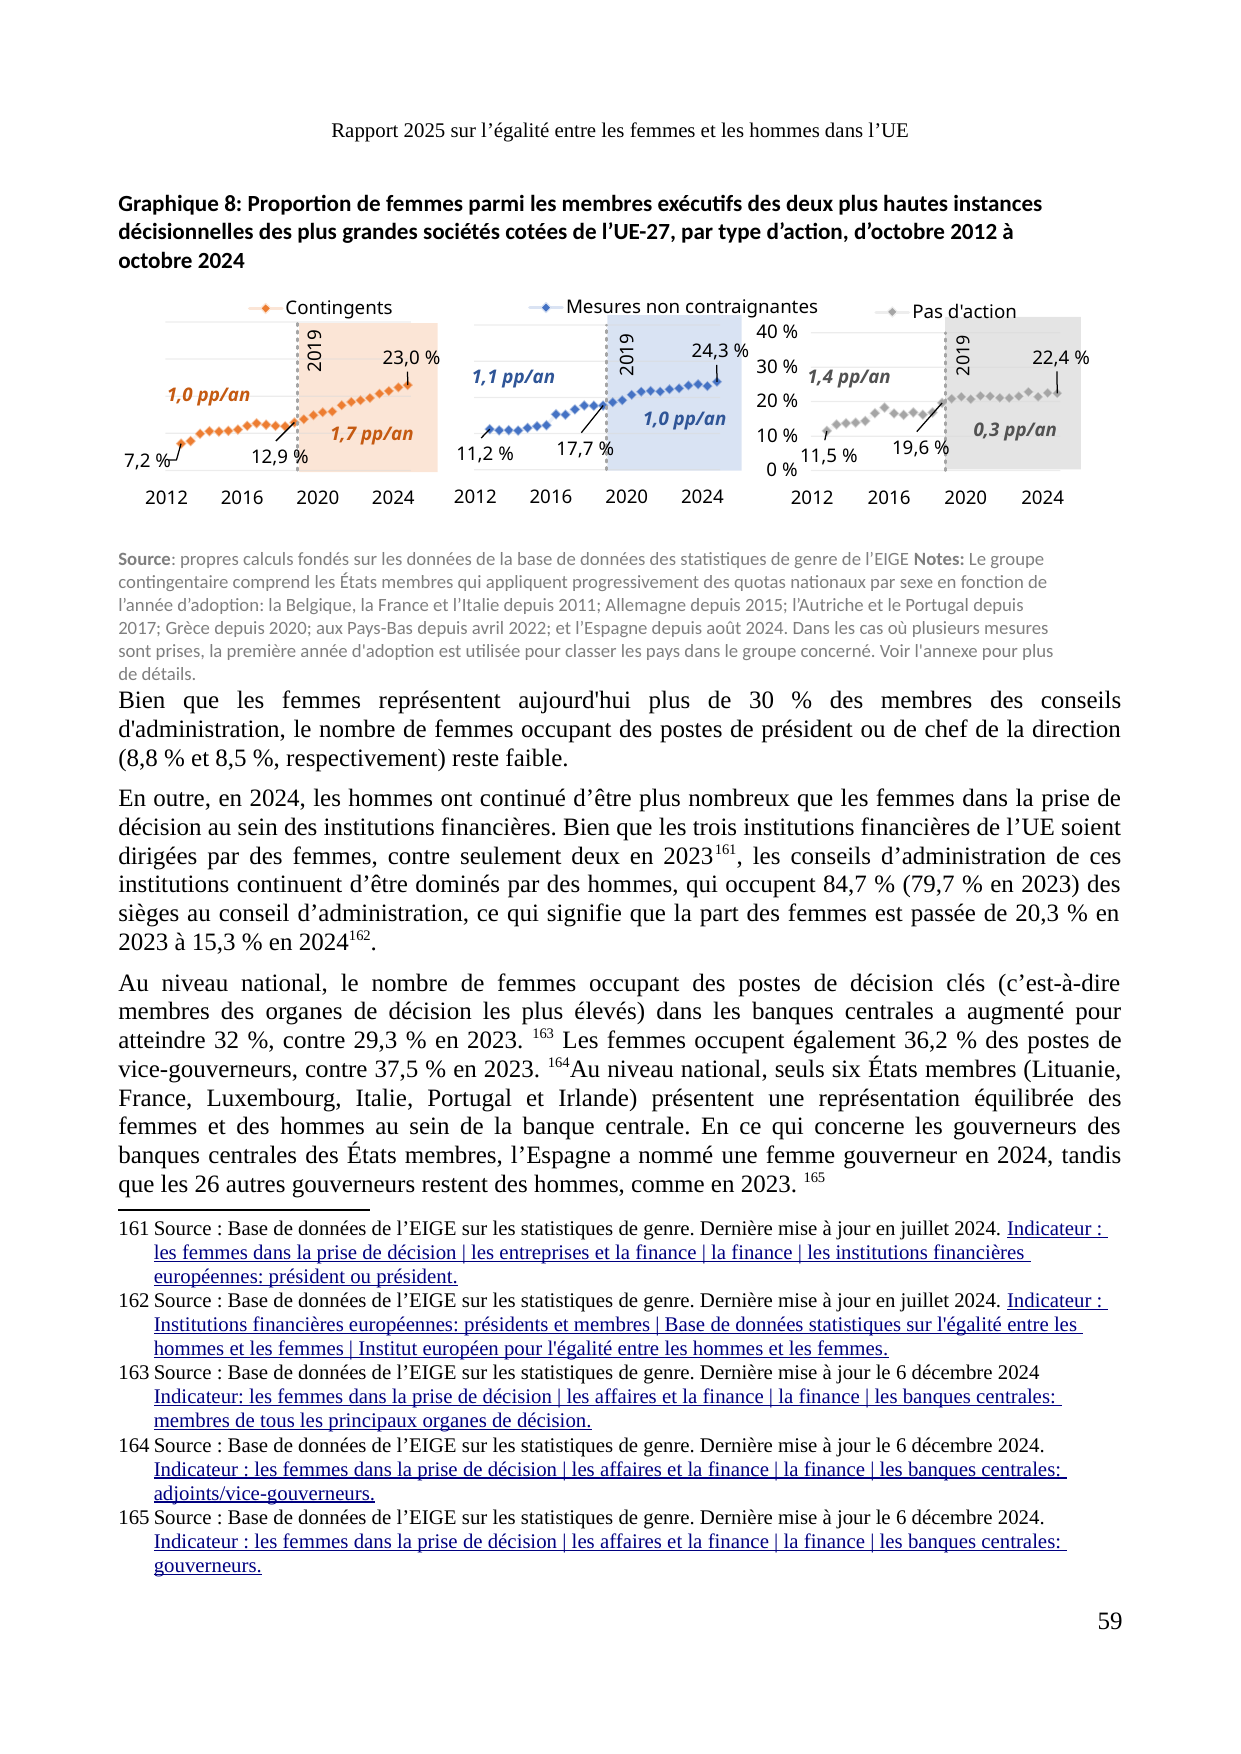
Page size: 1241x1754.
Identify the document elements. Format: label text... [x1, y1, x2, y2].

text Le nouveau règlement sur la sécurité générale des produits s’applique à compter du 13 décembre 2024. Elle renforce les règles de sécurité pour les produits vendus hors ligne et en ligne et précise que les différences entre les hommes et les femmes doivent être prises en compte dans l’évaluation des risques des produits et dans les activités de normalisation. La Commission soutient toutes les parties prenantes dans la mise en œuvre de ce nouveau règlement. [607, 315, 742, 471]
text Source : Base de données de l’EIGE sur les statistiques de genre. Dernière mise à jour en juillet 2024. Indicateur : Institutions financières européennes: présidents et membres | Base de données statistiques sur l'égalité entre les hommes et les femmes | Institut européen pour l'égalité entre les hommes et les femmes. [118, 1288, 1122, 1360]
text Source : Base de données de l’EIGE sur les statistiques de genre. Dernière mise à jour le 6 décembre 2024. Indicateur : les femmes dans la prise de décision | les affaires et la finance | la finance | les banques centrales: gouverneurs. [118, 1505, 1122, 1577]
text En outre, en 2024, les hommes ont continué d’être plus nombreux que les femmes dans la prise de décision au sein des institutions financières. Bien que les trois institutions financières de l’UE soient dirigées par des femmes, contre seulement deux en 2023, les conseils d’administration de ces institutions continuent d’être dominés par des hommes, qui occupent 84,7 % (79,7 % en 2023) des sièges au conseil d’administration, ce qui signifie que la part des femmes est passée de 20,3 % en 2023 à 15,3 % en 2024. [118, 783, 1122, 956]
text Source : Base de données de l’EIGE sur les statistiques de genre. Dernière mise à jour en juillet 2024. Indicateur : les femmes dans la prise de décision | les entreprises et la finance | la finance | les institutions financières européennes: président ou président. [118, 1216, 1122, 1288]
text Source : Base de données de l’EIGE sur les statistiques de genre. Dernière mise à jour le 6 décembre 2024 Indicateur: les femmes dans la prise de décision | les affaires et la finance | la finance | les banques centrales: membres de tous les principaux organes de décision. [118, 1360, 1122, 1432]
text Bien que les femmes représentent aujourd'hui plus de 30 % des membres des conseils d'administration, le nombre de femmes occupant des postes de président ou de chef de la direction (8,8 % et 8,5 %, respectivement) reste faible. [118, 183, 1122, 771]
text Au niveau national, le nombre de femmes occupant des postes de décision clés (c’est-à-dire membres des organes de décision les plus élevés) dans les banques centrales a augmenté pour atteindre 32 %, contre 29,3 % en 2023. Les femmes occupent également 36,2 % des postes de vice-gouverneurs, contre 37,5 % en 2023. Au niveau national, seuls six États membres (Lituanie, France, Luxembourg, Italie, Portugal et Irlande) présentent une représentation équilibrée des femmes et des hommes au sein de la banque centrale. En ce qui concerne les gouverneurs des banques centrales des États membres, l’Espagne a nommé une femme gouverneur en 2024, tandis que les 26 autres gouverneurs restent des hommes, comme en 2023. [118, 968, 1122, 1198]
text Source : Base de données de l’EIGE sur les statistiques de genre. Dernière mise à jour le 6 décembre 2024. Indicateur : les femmes dans la prise de décision | les affaires et la finance | la finance | les banques centrales: adjoints/vice-gouverneurs. [118, 1432, 1122, 1505]
